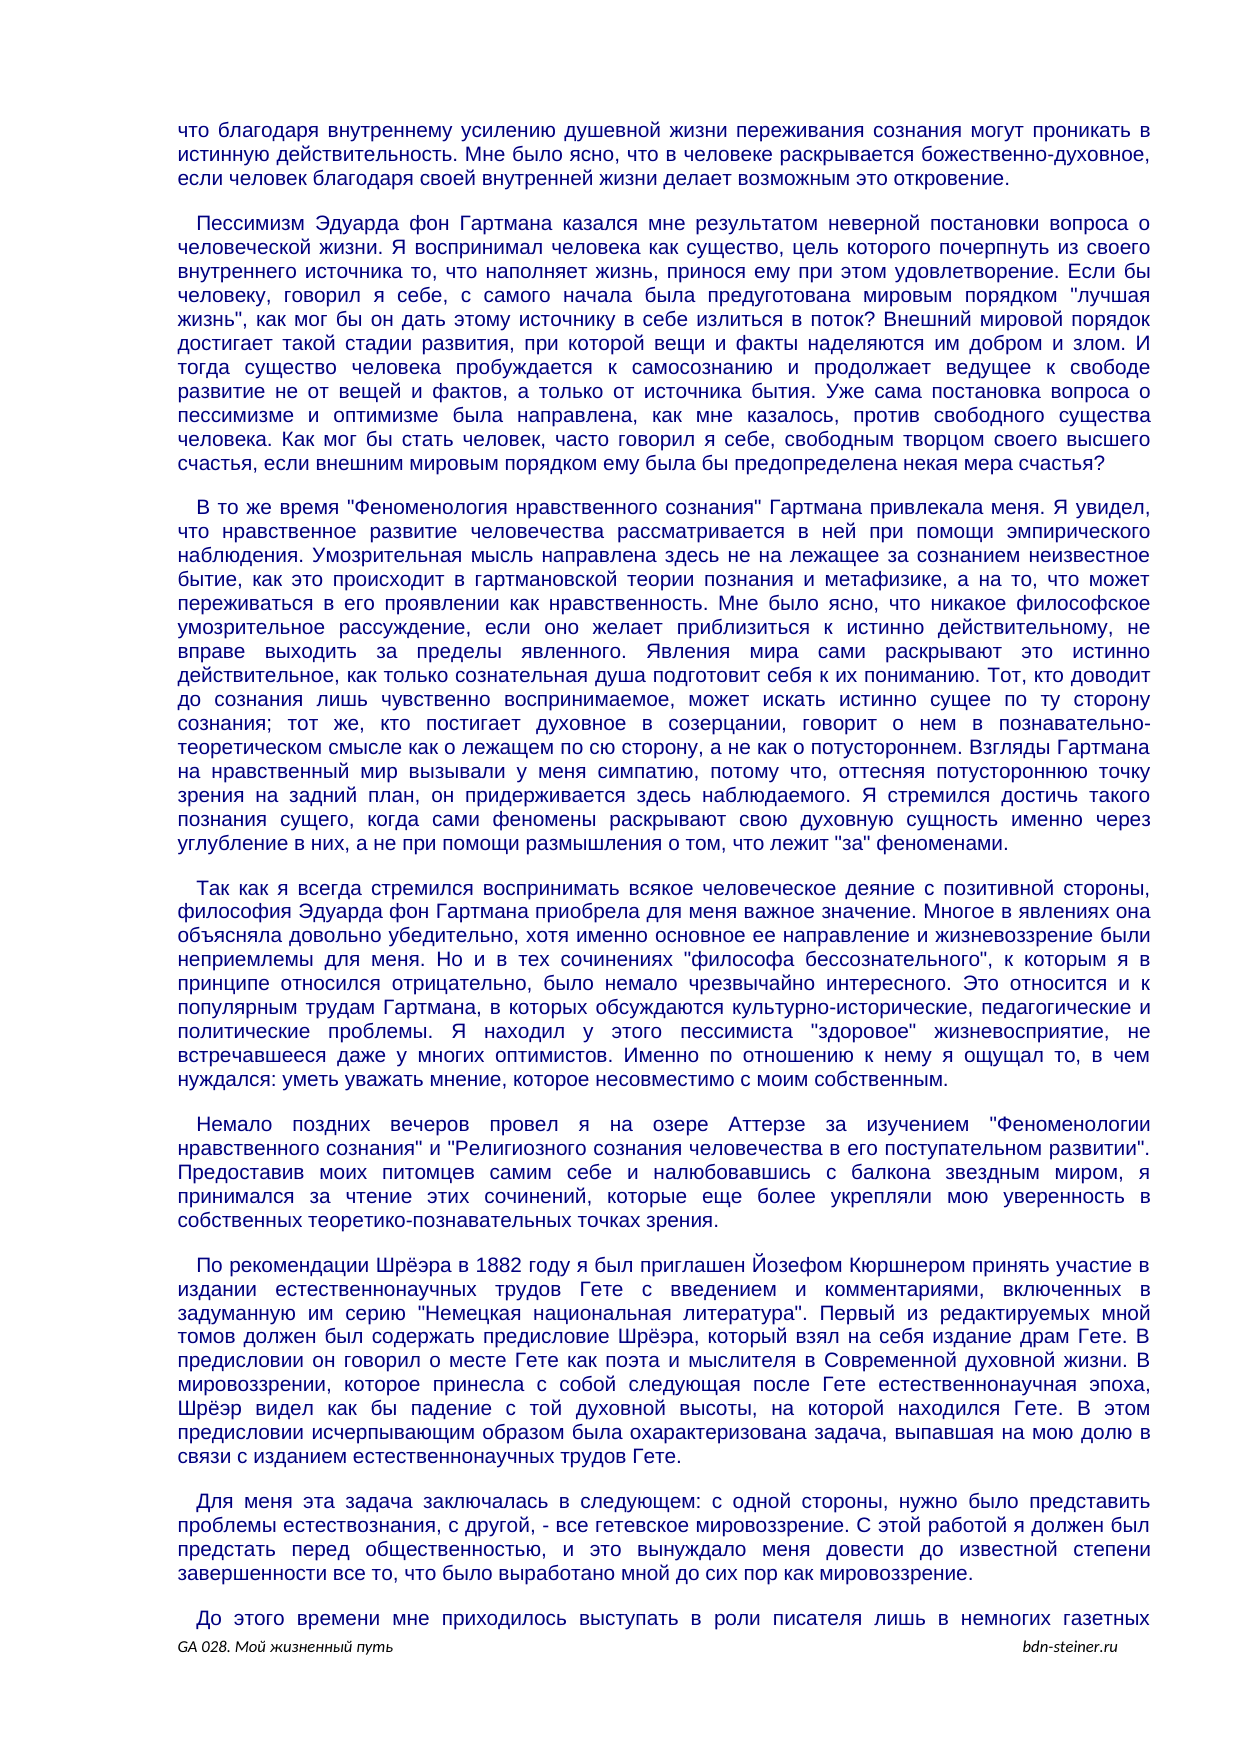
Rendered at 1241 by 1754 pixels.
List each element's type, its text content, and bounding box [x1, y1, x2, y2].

text В то же время "Феноменология нравственного сознания" Гартмана привлекала меня. Я увидел, что нравственное развитие человечества рассматривается в ней при помощи эмпирического наблюдения. Умозрительная мысль направлена здесь не на лежащее за сознанием неизвестное бытие, как это происходит в гартмановской теории познания и метафизике, а на то, что может переживаться в его проявлении как нравственность. Мне было ясно, что никакое философское умозрительное рассуждение, если оно желает приблизиться к истинно действительному, не вправе выходить за пределы явленного. Явления мира сами раскрывают это истинно действительное, как только сознательная душа подготовит себя к их пониманию. Тот, кто доводит до сознания лишь чувственно воспринимаемое, может искать истинно сущее по ту сторону сознания; тот же, кто постигает духовное в созерцании, говорит о нем в познавательно-теоретическом смысле как о лежащем по сю сторону, а не как о потустороннем. Взгляды Гартмана на нравственный мир вызывали у меня симпатию, потому что, оттесняя потустороннюю точку зрения на задний план, он придерживается здесь наблюдаемого. Я стремился достичь такого познания сущего, когда сами феномены раскрывают свою духовную сущность именно через углубление в них, а не при помощи размышления о том, что лежит "за" феноменами. [177, 495, 1152, 854]
text До этого времени мне приходилось выступать в роли писателя лишь в немногих газетных [177, 1606, 1152, 1629]
text По рекомендации Шрёэра в 1882 году я был приглашен Йозефом Кюршнером принять участие в издании естественнонаучных трудов Гете с введением и комментариями, включенных в задуманную им серию "Немецкая национальная литература". Первый из редактируемых мной томов должен был содержать предисловие Шрёэра, который взял на себя издание драм Гете. В предисловии он говорил о месте Гете как поэта и мыслителя в Современной духовной жизни. В мировоззрении, которое принесла с собой следующая после Гете естественнонаучная эпоха, Шрёэр видел как бы падение с той духовной высоты, на которой находился Гете. В этом предисловии исчерпывающим образом была охарактеризована задача, выпавшая на мою долю в связи с изданием естественнонаучных трудов Гете. [177, 1252, 1152, 1468]
text Немало поздних вечеров провел я на озере Аттерзе за изучением "Феноменологии нравственного сознания" и "Религиозного сознания человечества в его поступательном развитии". Предоставив моих питомцев самим себе и налюбовавшись с балкона звездным миром, я принимался за чтение этих сочинений, которые еще более укрепляли мою уверенность в собственных теоретико-познавательных точках зрения. [177, 1112, 1152, 1232]
text Для меня эта задача заключалась в следующем: с одной стороны, нужно было представить проблемы естествознания, с другой, - все гетевское мировоззрение. С этой работой я должен был предстать перед общественностью, и это вынуждало меня довести до известной степени завершенности все то, что было выработано мной до сих пор как мировоззрение. [177, 1489, 1152, 1585]
text Пессимизм Эдуарда фон Гартмана казался мне результатом неверной постановки вопроса о человеческой жизни. Я воспринимал человека как существо, цель которого почерпнуть из своего внутреннего источника то, что наполняет жизнь, принося ему при этом удовлетворение. Если бы человеку, говорил я себе, с самого начала была предуготована мировым порядком "лучшая жизнь", как мог бы он дать этому источнику в себе излиться в поток? Внешний мировой порядок достигает такой стадии развития, при которой вещи и факты наделяются им добром и злом. И тогда существо человека пробуждается к самосознанию и продолжает ведущее к свободе развитие не от вещей и фактов, а только от источника бытия. Уже сама постановка вопроса о пессимизме и оптимизме была направлена, как мне казалось, против свободного существа человека. Как мог бы стать человек, часто говорил я себе, свободным творцом своего высшего счастья, если внешним мировым порядком ему была бы предопределена некая мера счастья? [177, 211, 1152, 474]
text Так как я всегда стремился воспринимать всякое человеческое деяние с позитивной стороны, философия Эдуарда фон Гартмана приобрела для меня важное значение. Многое в явлениях она объясняла довольно убедительно, хотя именно основное ее направление и жизневоззрение были неприемлемы для меня. Но и в тех сочинениях "философа бессознательного", к которым я в принципе относился отрицательно, было немало чрезвычайно интересного. Это относится и к популярным трудам Гартмана, в которых обсуждаются культурно-исторические, педагогические и политические проблемы. Я находил у этого пессимиста "здоровое" жизневосприятие, не встречавшееся даже у многих оптимистов. Именно по отношению к нему я ощущал то, в чем нуждался: уметь уважать мнение, которое несовместимо с моим собственным. [177, 875, 1152, 1091]
text что благодаря внутреннему усилению душевной жизни переживания сознания могут проникать в истинную действительность. Мне было ясно, что в человеке раскрывается божественно-духовное, если человек благодаря своей внутренней жизни делает возможным это откровение. [177, 118, 1152, 190]
